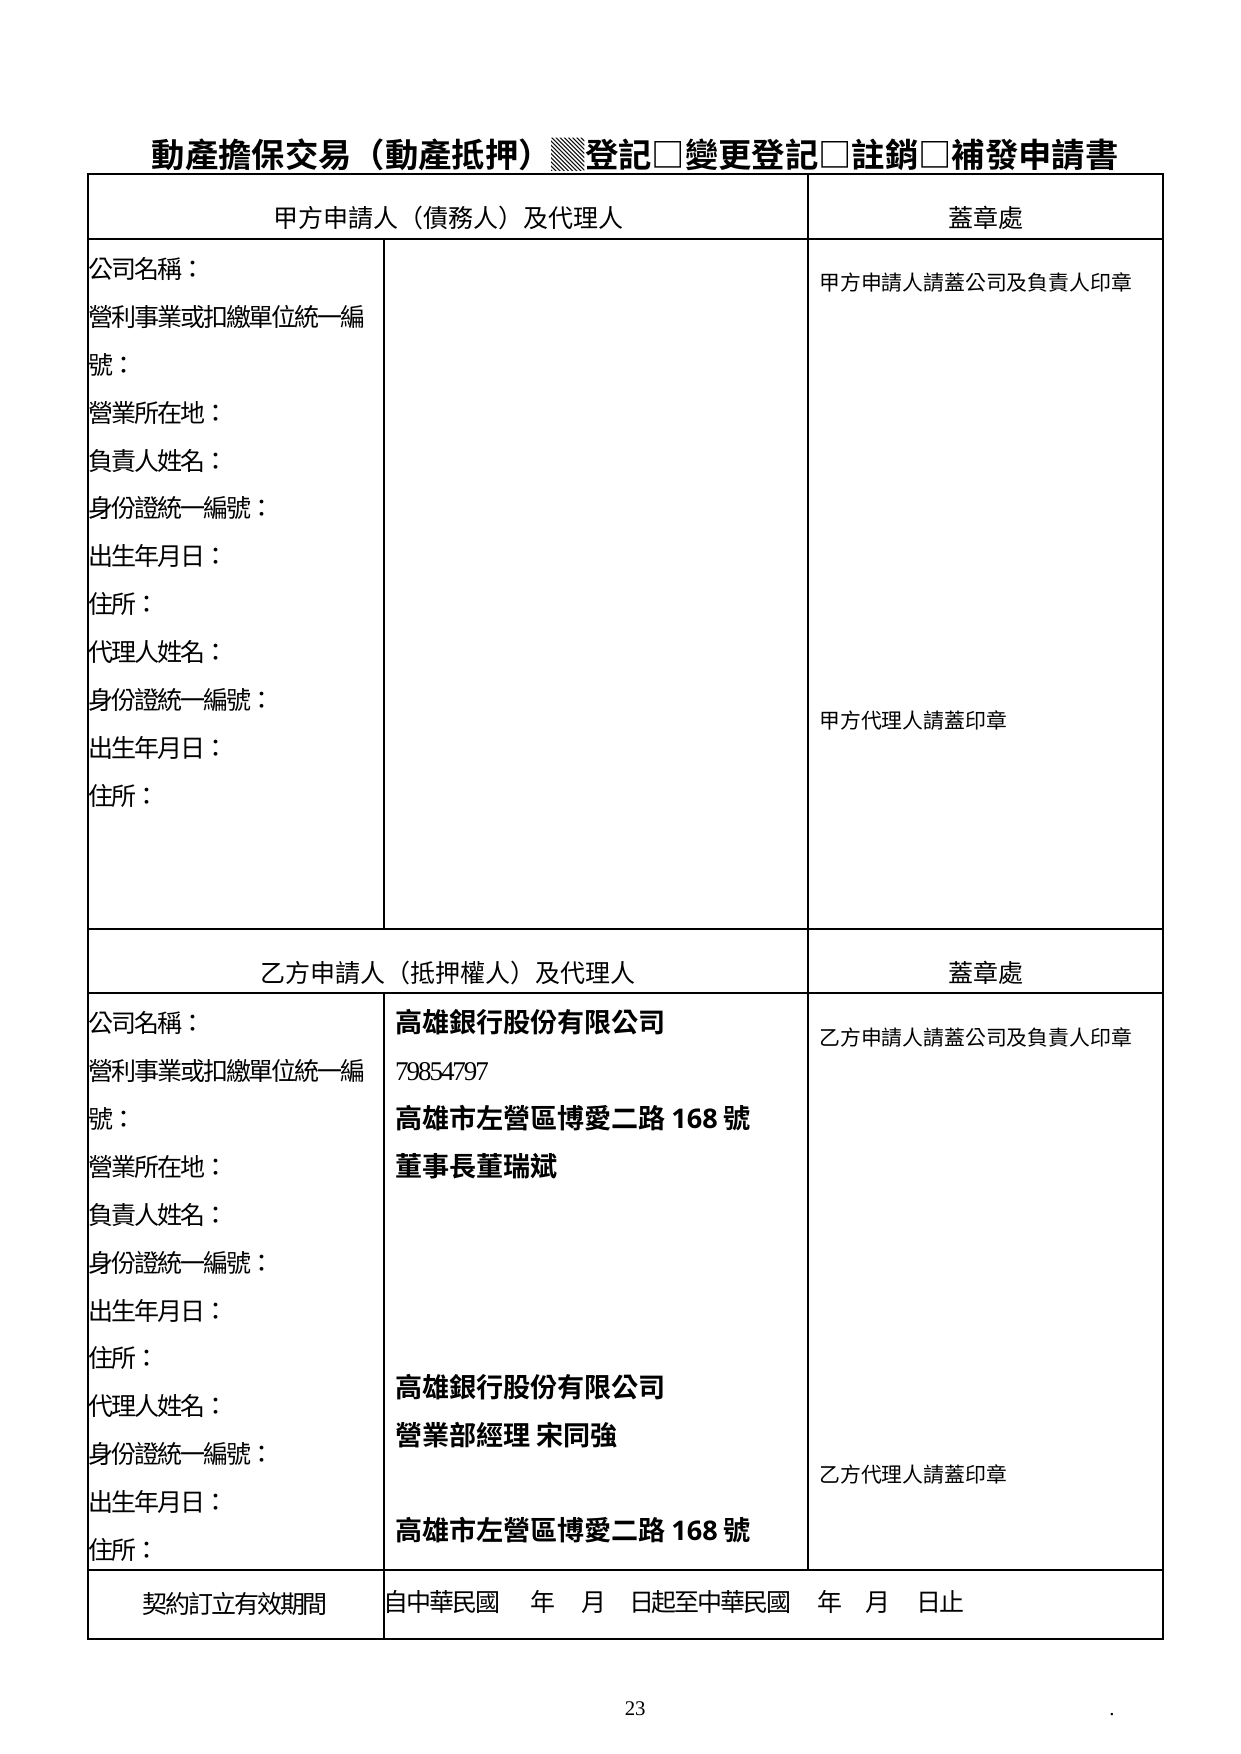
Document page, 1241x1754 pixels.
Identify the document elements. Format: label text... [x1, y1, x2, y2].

table_cell 公司名稱： 營利事業或扣繳單位統一編號： 營業所在地： 負責人姓名： 身份證統一編號： 出生年月日： 住所： 代理人姓名： 身份證統一編號： 出生年月日： 住所： [89, 994, 383, 1569]
table_cell 公司名稱： 營利事業或扣繳單位統一編號： 營業所在地： 負責人姓名： 身份證統一編號： 出生年月日： 住所： 代理人姓名： 身份證統一編號： 出生年月日： 住所： [89, 240, 383, 927]
table_cell 乙方申請人（抵押權人）及代理人 [89, 930, 807, 992]
text 動產擔保交易（動產抵押）▓登記□變更登記□註銷□補發申請書 [118, 111, 1152, 173]
table_cell 高雄銀行股份有限公司 79854797 高雄市左營區博愛二路168號 董事長董瑞斌 高雄銀行股份有限公司 營業部經理 宋同強 高雄市左營區博愛二路168號 [385, 994, 807, 1569]
table_header 甲方申請人（債務人）及代理人 [89, 175, 807, 238]
table_cell 乙方申請人請蓋公司及負責人印章 乙方代理人請蓋印章 [809, 994, 1162, 1569]
table_cell 自中華民國 年 月 日起至中華民國 年 月 日止 [385, 1571, 1162, 1638]
table_cell [385, 240, 807, 927]
table_cell 蓋章處 [809, 930, 1162, 992]
table_cell 甲方申請人請蓋公司及負責人印章 甲方代理人請蓋印章 [809, 240, 1162, 927]
table_header 蓋章處 [809, 175, 1162, 238]
table_cell 契約訂立有效期間 [89, 1571, 383, 1638]
